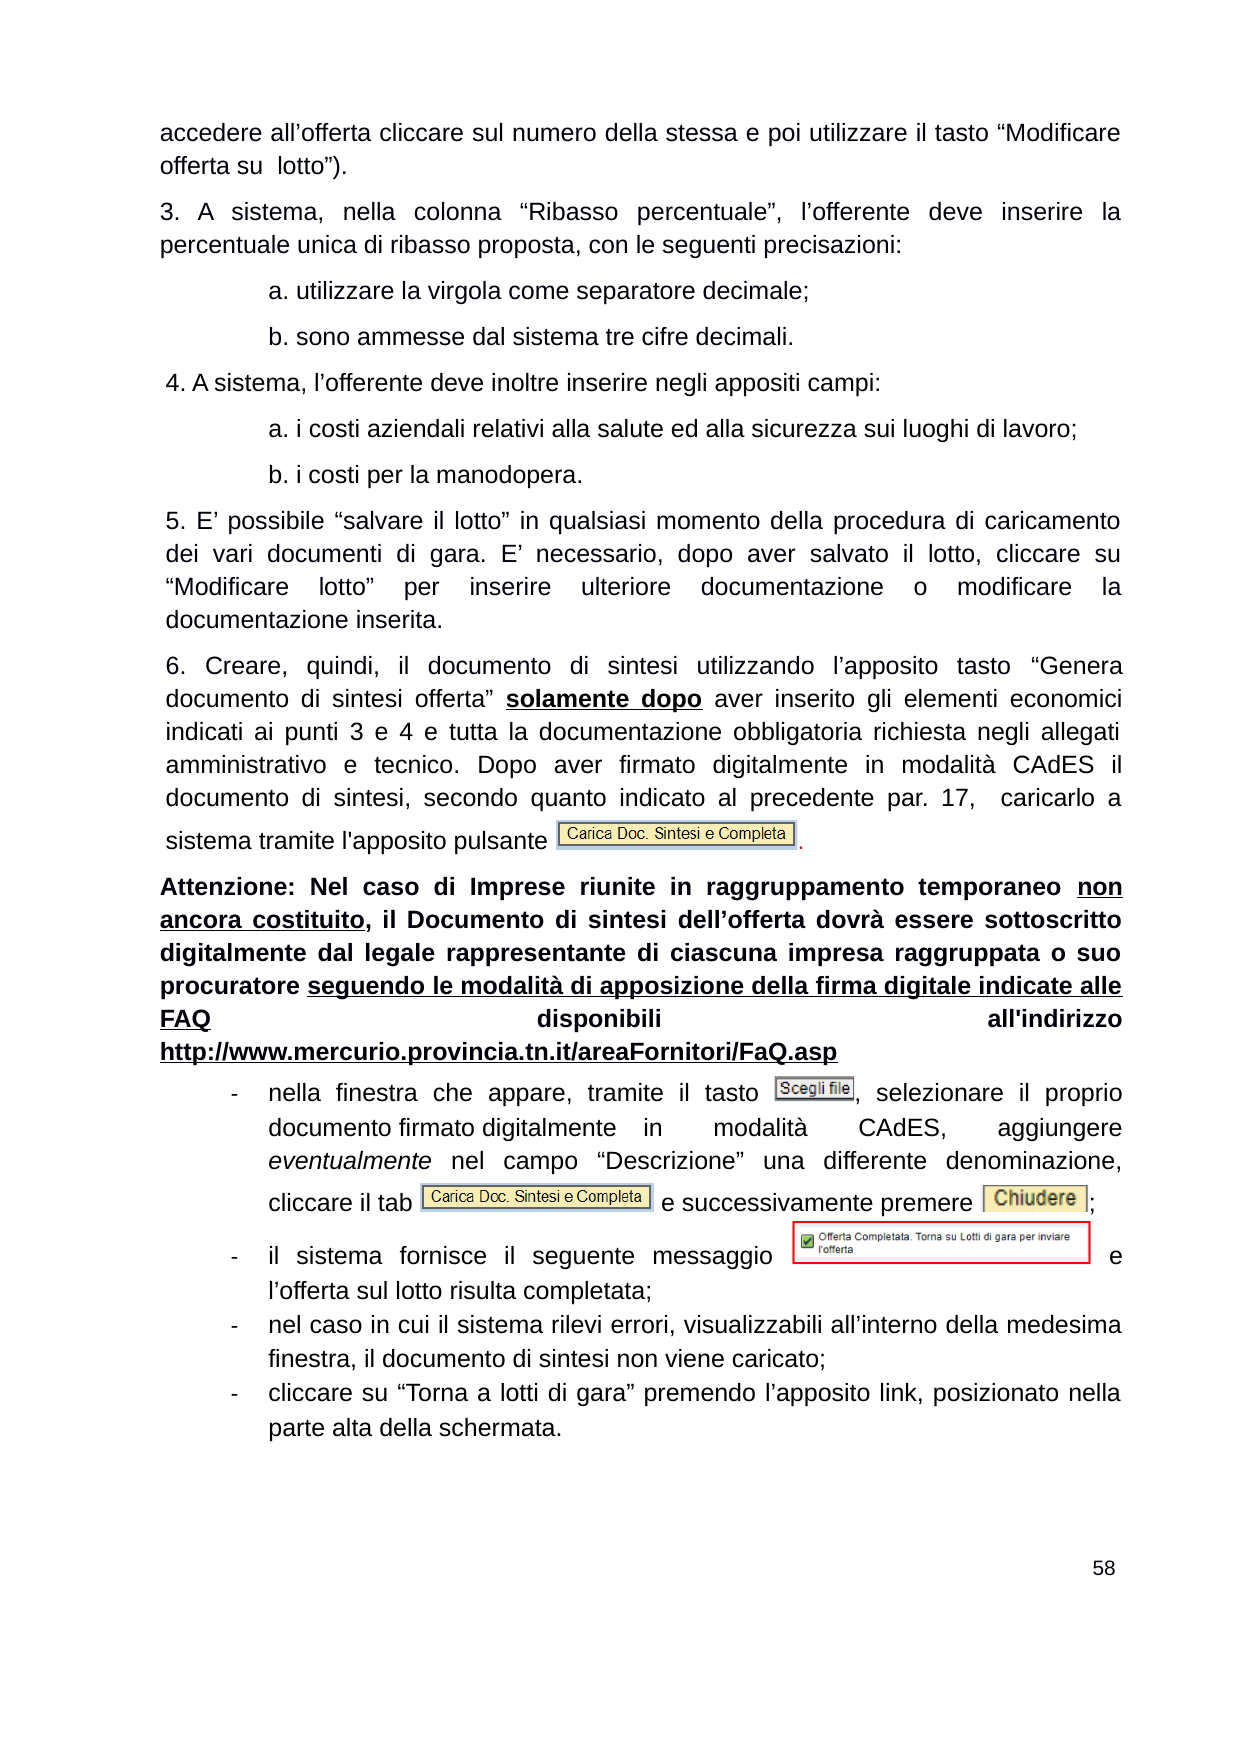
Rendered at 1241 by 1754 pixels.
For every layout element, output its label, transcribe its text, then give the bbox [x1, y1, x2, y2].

list a. utilizzare la virgola come separatore decimale; [231, 276, 1123, 305]
picture [774, 1076, 855, 1102]
list il sistema fornisce il seguente messaggio e l’offerta sul lotto risulta completata; [231, 1221, 1123, 1304]
list cliccare su “Torna a lotti di gara” premendo l’apposito link, posizionato nella parte alta della schermata. [231, 1377, 1123, 1441]
list 4. A sistema, l’offerente deve inoltre inserire negli appositi campi: [159, 368, 1123, 397]
list nella finestra che appare, tramite il tasto , selezionare il proprio documento firmato digitalmente in modalità CAdES, aggiungere eventualmente nel campo “Descrizione” una differente denominazione, cliccare il tab e successivamente premere ; [231, 1076, 1123, 1217]
list accedere all’offerta cliccare sul numero della stessa e poi utilizzare il tasto “Modificare offerta su lotto”). [124, 118, 1123, 180]
picture [791, 1221, 1092, 1265]
list b. sono ammesse dal sistema tre cifre decimali. [231, 322, 1123, 351]
picture [555, 815, 798, 850]
picture [980, 1185, 1089, 1212]
list 5. E’ possibile “salvare il lotto” in qualsiasi momento della procedura di caricamento dei vari documenti di gara. E’ necessario, dopo aver salvato il lotto, cliccare su “Modificare lotto” per inserire ulteriore documentazione o modificare la documentazione inserita. [136, 506, 1123, 633]
list b. i costi per la manodopera. [231, 460, 1123, 488]
list 3. A sistema, nella colonna “Ribasso percentuale”, l’offerente deve inserire la percentuale unica di ribasso proposta, con le seguenti precisazioni: [124, 197, 1123, 259]
list nel caso in cui il sistema rilevi errori, visualizzabili all’interno della medesima finestra, il documento di sintesi non viene caricato; [231, 1309, 1123, 1373]
picture [419, 1178, 654, 1212]
list Attenzione: Nel caso di Imprese riunite in raggruppamento temporaneo non ancora costituito, il Documento di sintesi dell’offerta dovrà essere sottoscritto digitalmente dal legale rappresentante di ciascuna impresa raggruppata o suo procuratore seguendo le modalità di apposizione della firma digitale indicate alle FAQ disponibili all'indirizzo http://www.mercurio.provincia.tn.it/areaFornitori/FaQ.asp [159, 872, 1123, 1066]
list a. i costi aziendali relativi alla salute ed alla sicurezza sui luoghi di lavoro; [231, 414, 1123, 443]
list 6. Creare, quindi, il documento di sintesi utilizzando l’apposito tasto “Genera documento di sintesi offerta” solamente dopo aver inserito gli elementi economici indicati ai punti 3 e 4 e tutta la documentazione obbligatoria richiesta negli allegati amministrativo e tecnico. Dopo aver firmato digitalmente in modalità CAdES il documento di sintesi, secondo quanto indicato al precedente par. 17, caricarlo a sistema tramite l'apposito pulsante . [136, 651, 1123, 855]
